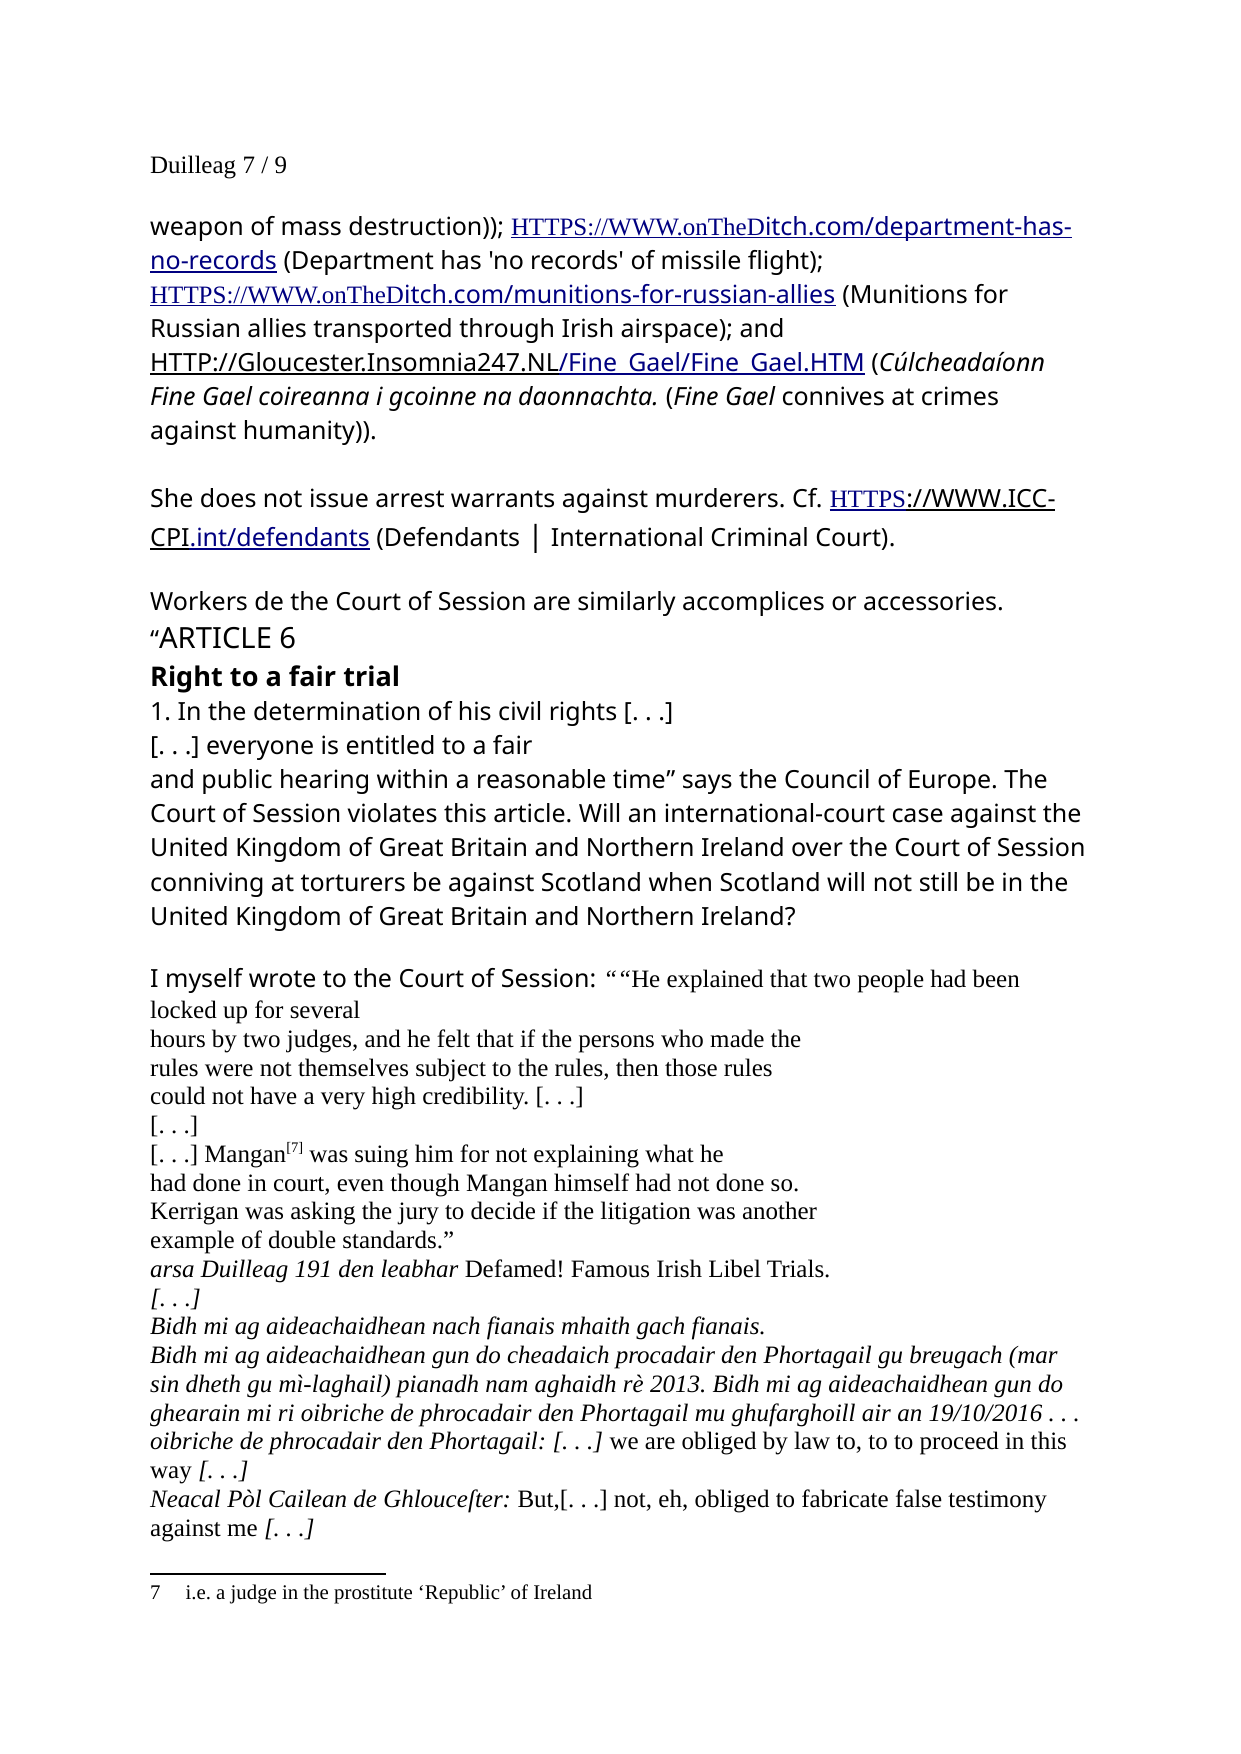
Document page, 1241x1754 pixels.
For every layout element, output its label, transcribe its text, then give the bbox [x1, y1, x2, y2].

text arsa Duilleag 191 den leabhar Defamed! Famous Irish Libel Trials. [150, 1254, 1090, 1283]
text Kerrigan was asking the jury to decide if the litigation was another [150, 1196, 1090, 1225]
text could not have a very high credibility. [. . .] [150, 1081, 1090, 1110]
text oibriche de phrocadair den Phortagail: [. . .] we are obliged by law to, to to proceed in this way [. . .] [150, 1426, 1090, 1484]
text Workers de the Court of Session are similarly accomplices or accessories. “ARTICLE 6 [150, 583, 1090, 657]
text Bidh mi ag aideachaidhean gun do cheadaich procadair den Phortagail gu breugach (mar sin dheth gu mì-laghail) pianadh nam aghaidh rè 2013. Bidh mi ag aideachaidhean gun do ghearain mi ri oibriche de phrocadair den Phortagail mu ghufarghoill air an 19/10/2016 . . . [150, 1340, 1090, 1426]
text Bidh mi ag aideachaidhean nach fianais mhaith gach fianais. [150, 1311, 1090, 1340]
text example of double standards.” [150, 1225, 1090, 1254]
text I myself wrote to the Court of Session: ““He explained that two people had been locked up for several [150, 961, 1090, 1024]
text rules were not themselves subject to the rules, then those rules [150, 1053, 1090, 1081]
text and public hearing within a reasonable time” says the Council of Europe. The Court of Session violates this article. Will an international-court case against the United Kingdom of Great Britain and Northern Ireland over the Court of Session conniving at torturers be against Scotland when Scotland will not still be in the United Kingdom of Great Britain and Northern Ireland? [150, 762, 1090, 932]
text [. . .] everyone is entitled to a fair [150, 728, 1090, 762]
text i.e. a judge in the prostitute ‘Republic’ of Ireland [150, 1580, 1090, 1604]
text [. . .] Mangan[] was suing him for not explaining what he [150, 1139, 1090, 1168]
text Neacal Pòl Cailean de Ghlouceſter: But,[. . .] not, eh, obliged to fabricate false testimony against me [. . .] [150, 1484, 1090, 1541]
text [. . .] [150, 1283, 1090, 1311]
text Right to a fair trial [150, 657, 1090, 694]
text had done in court, even though Mangan himself had not done so. [150, 1168, 1090, 1196]
text She does not issue arrest warrants against murderers. Cf. HTTPS://WWW.ICC-CPI.int/defendants (Defendants | International Criminal Court). [150, 481, 1090, 554]
text 1. In the determination of his civil rights [. . .] [150, 694, 1090, 728]
text [. . .] [150, 1110, 1090, 1139]
text weapon of mass destruction)); HTTPS://WWW.onTheDitch.com/department-has-no-records (Department has 'no records' of missile flight); HTTPS://WWW.onTheDitch.com/munitions-for-russian-allies (Munitions for Russian allies transported through Irish airspace); and HTTP://Gloucester.Insomnia247.NL/Fine_Gael/Fine_Gael.HTM (Cúlcheadaíonn Fine Gael coireanna i gcoinne na daonnachta. (Fine Gael connives at crimes against humanity)). [150, 208, 1090, 447]
text hours by two judges, and he felt that if the persons who made the [150, 1024, 1090, 1053]
